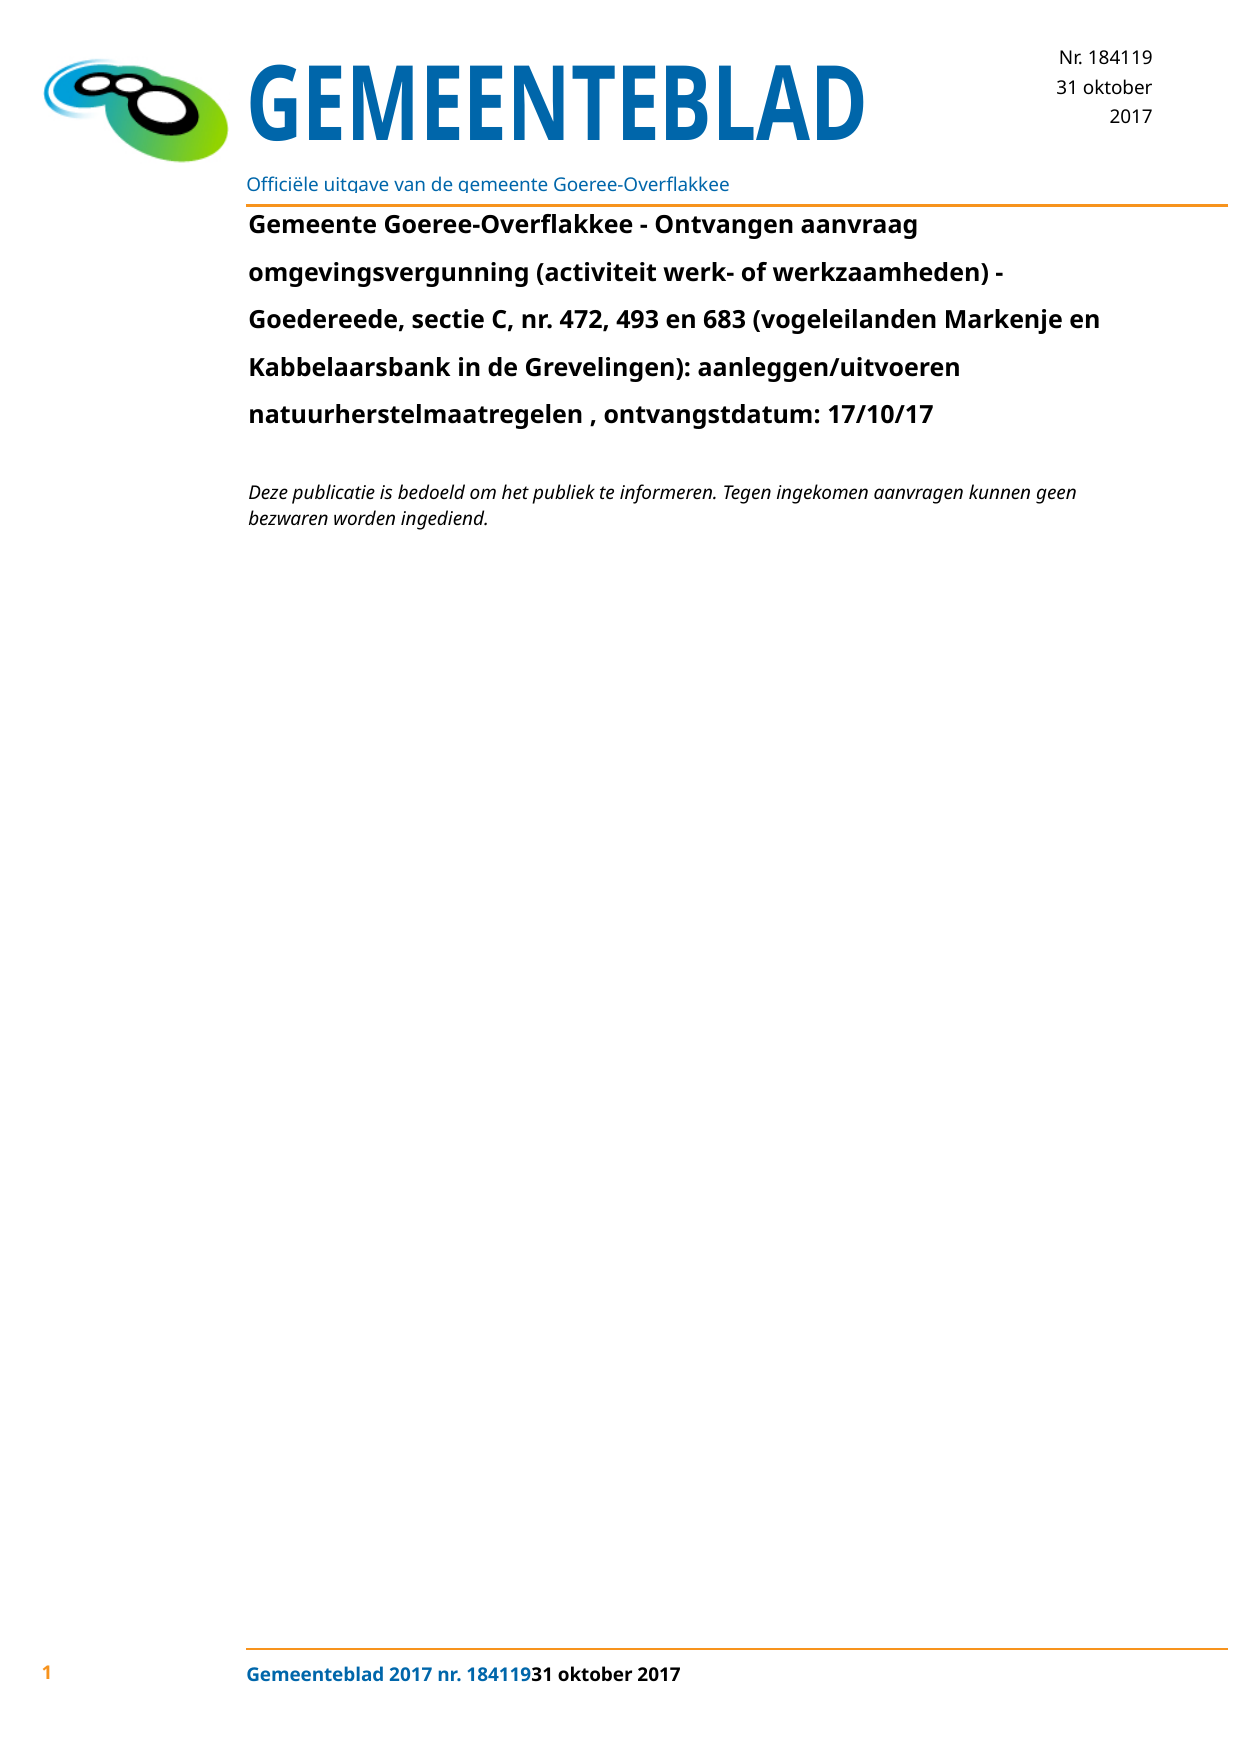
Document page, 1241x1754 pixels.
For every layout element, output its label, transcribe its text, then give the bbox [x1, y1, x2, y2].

text Deze publicatie is bedoeld om het publiek te informeren. Tegen ingekomen aanvragen kunnen geen bezwaren worden ingediend. [248, 479, 1152, 530]
text Gemeente Goeree-Overflakkee - Ontvangen aanvraag omgevingsvergunning (activiteit werk- of werkzaamheden) - Goedereede, sectie C, nr. 472, 493 en 683 (vogeleilanden Markenje en Kabbelaarsbank in de Grevelingen): aanleggen/uitvoeren natuurherstelmaatregelen , ontvangstdatum: 17/10/17 [248, 207, 1152, 431]
picture [41, 47, 231, 172]
